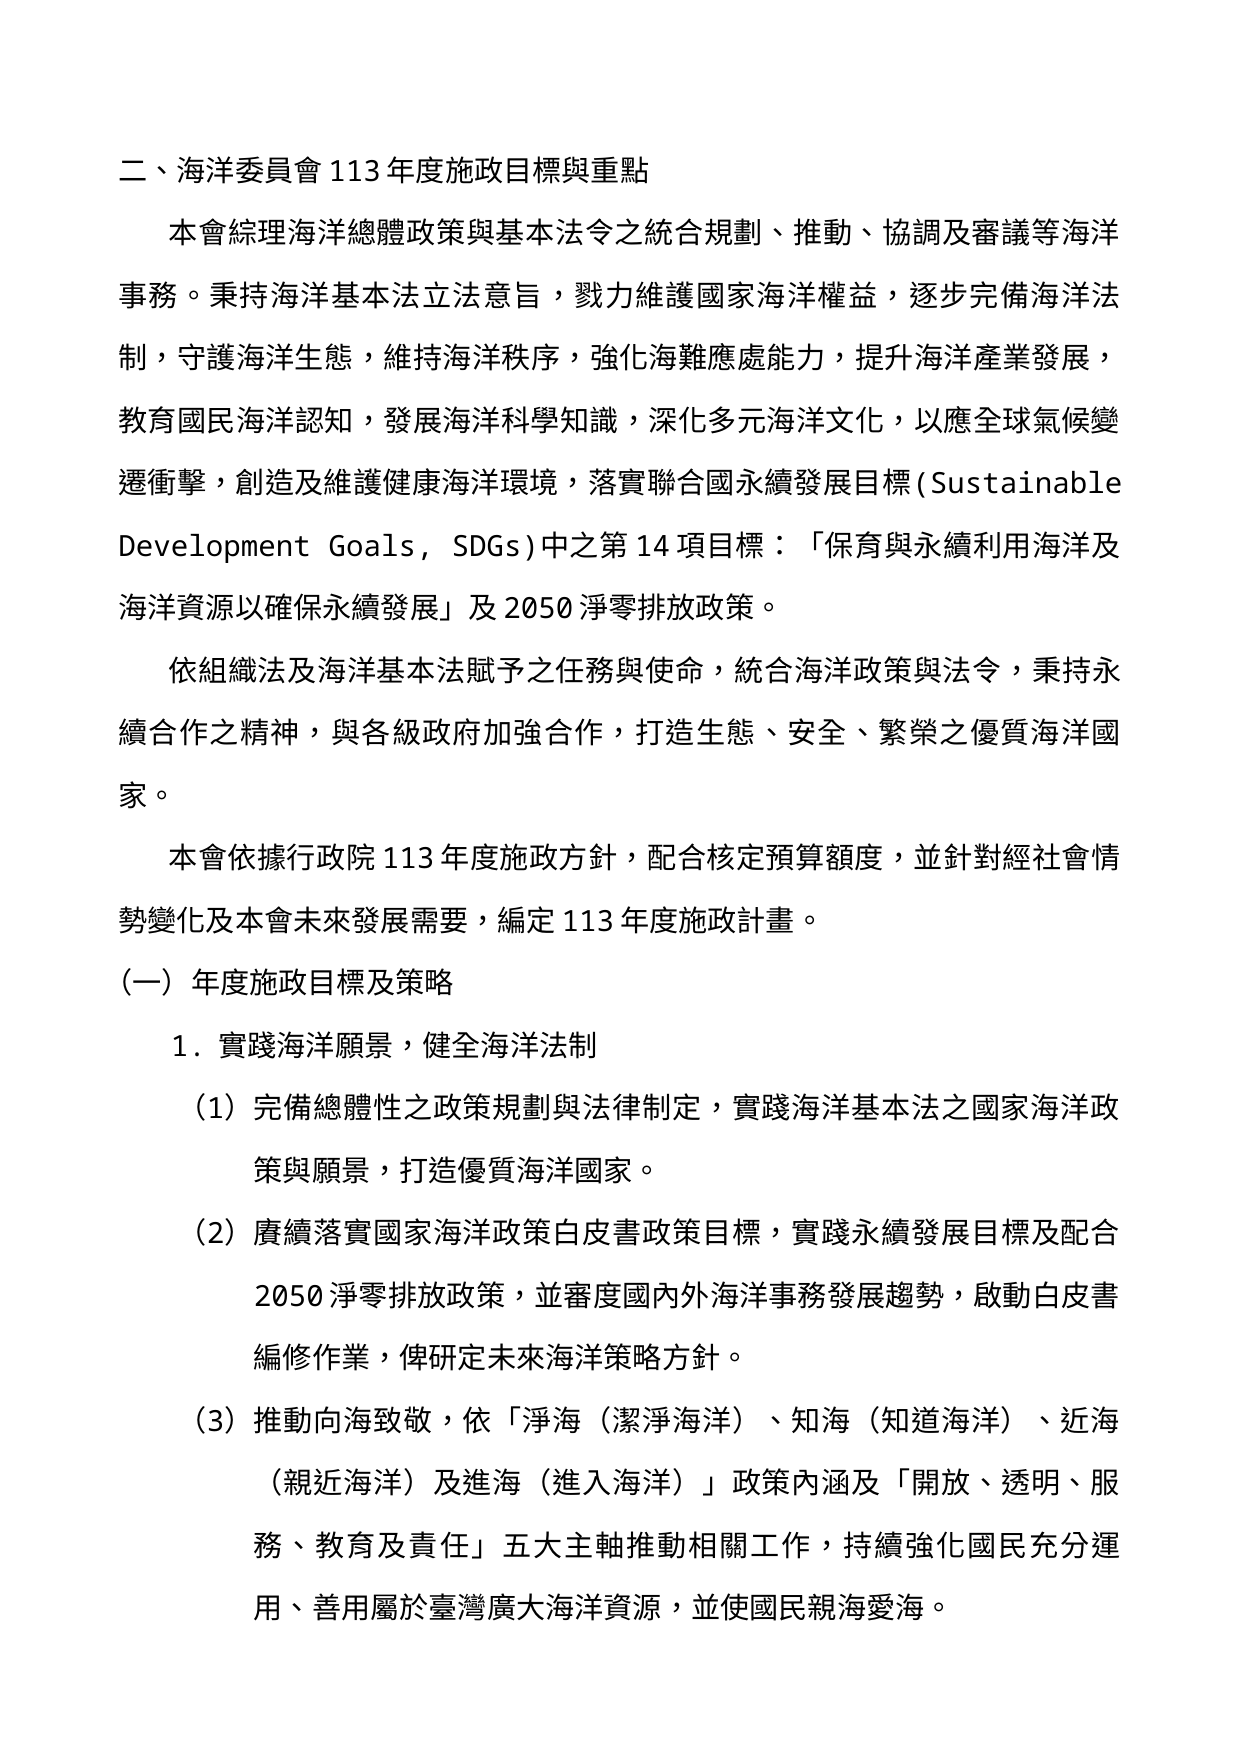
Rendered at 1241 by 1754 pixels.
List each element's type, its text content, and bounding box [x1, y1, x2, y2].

list 賡續落實國家海洋政策白皮書政策目標，實踐永續發展目標及配合2050淨零排放政策，並審度國內外海洋事務發展趨勢，啟動白皮書編修作業，俾研定未來海洋策略方針。 [177, 1189, 1122, 1377]
text （一）年度施政目標及策略 [103, 939, 1122, 1002]
text 二、海洋委員會113年度施政目標與重點 [118, 127, 1122, 189]
text 本會綜理海洋總體政策與基本法令之統合規劃、推動、協調及審議等海洋事務。秉持海洋基本法立法意旨，戮力維護國家海洋權益，逐步完備海洋法制，守護海洋生態，維持海洋秩序，強化海難應處能力，提升海洋產業發展，教育國民海洋認知，發展海洋科學知識，深化多元海洋文化，以應全球氣候變遷衝擊，創造及維護健康海洋環境，落實聯合國永續發展目標(Sustainable Development Goals, SDGs)中之第14項目標：「保育與永續利用海洋及海洋資源以確保永續發展」及2050淨零排放政策。 [118, 189, 1122, 627]
text 依組織法及海洋基本法賦予之任務與使命，統合海洋政策與法令，秉持永續合作之精神，與各級政府加強合作，打造生態、安全、繁榮之優質海洋國家。 [118, 627, 1122, 814]
list 完備總體性之政策規劃與法律制定，實踐海洋基本法之國家海洋政策與願景，打造優質海洋國家。 [177, 1064, 1122, 1189]
list 推動向海致敬，依「淨海（潔淨海洋）、知海（知道海洋）、近海（親近海洋）及進海（進入海洋）」政策內涵及「開放、透明、服務、教育及責任」五大主軸推動相關工作，持續強化國民充分運用、善用屬於臺灣廣大海洋資源，並使國民親海愛海。 [177, 1377, 1122, 1627]
text 本會依據行政院113年度施政方針，配合核定預算額度，並針對經社會情勢變化及本會未來發展需要，編定113年度施政計畫。 [118, 814, 1122, 939]
list 實踐海洋願景，健全海洋法制 [118, 1002, 1122, 1064]
